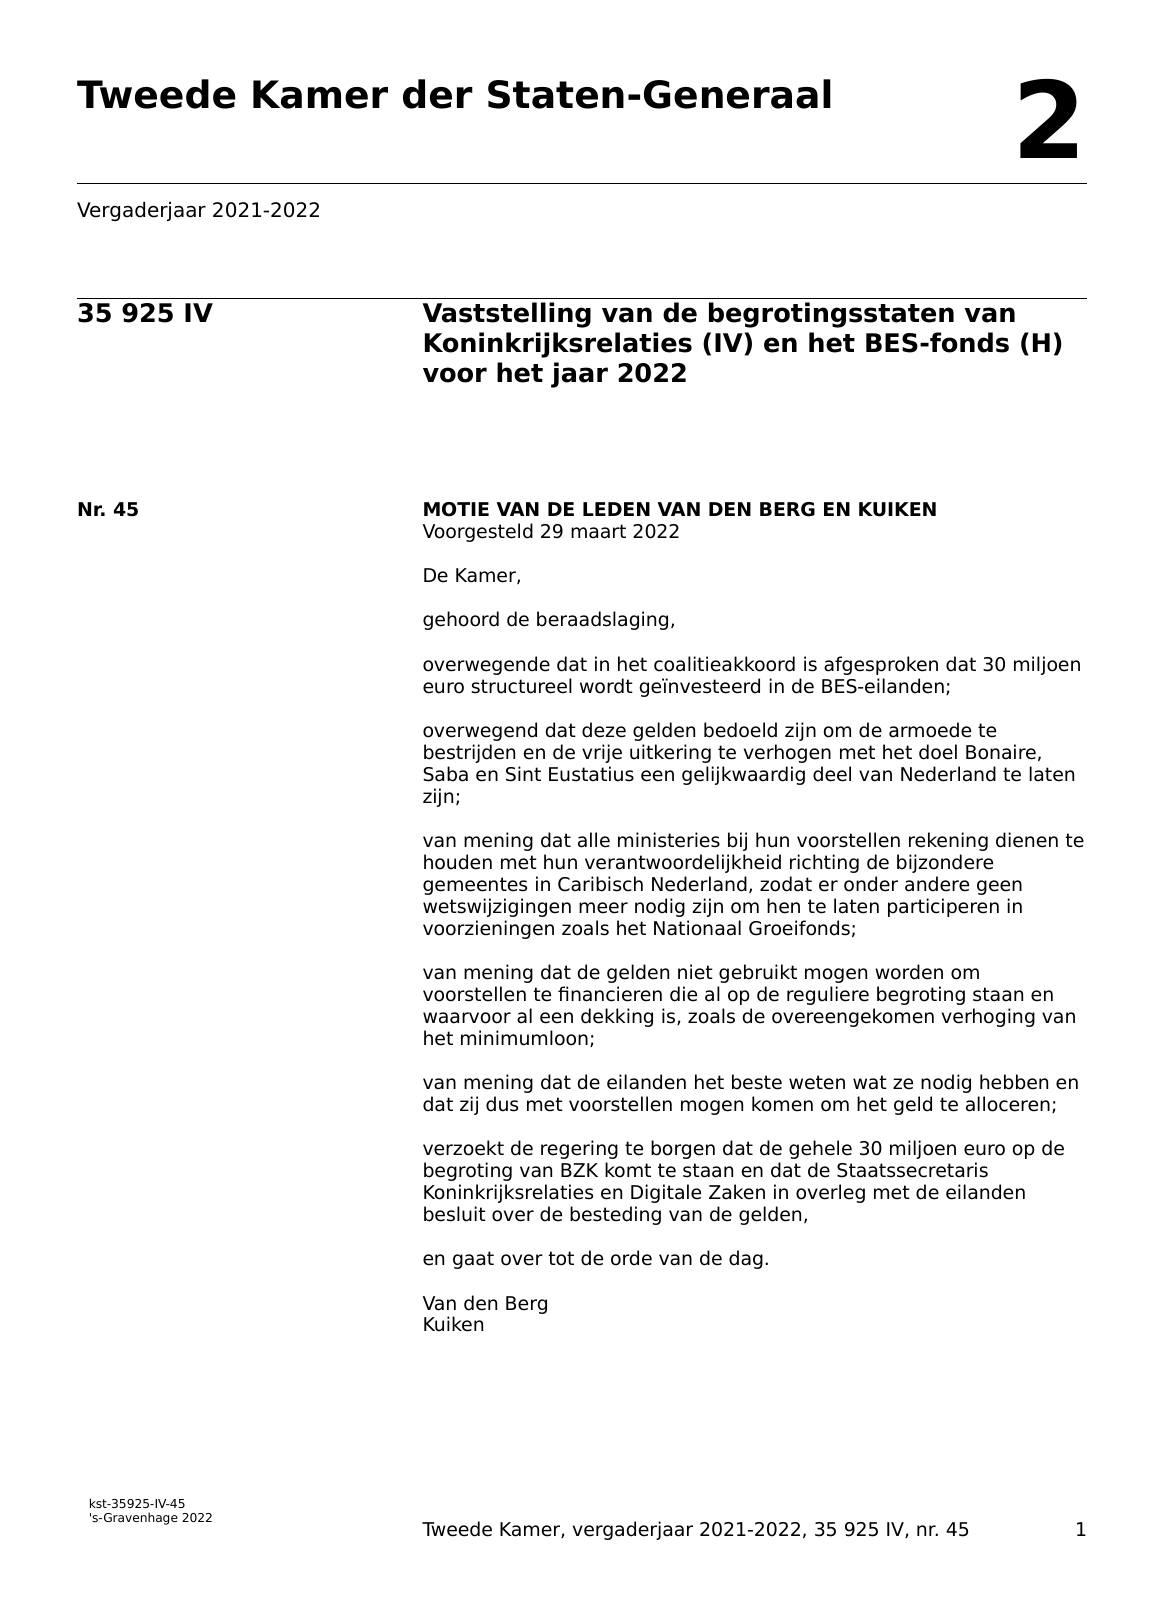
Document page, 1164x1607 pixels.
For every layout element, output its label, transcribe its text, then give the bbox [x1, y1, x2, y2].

text verzoekt de regering te borgen dat de gehele 30 miljoen euro op de begroting van BZK komt te staan en dat de Staatssecretaris Koninkrijksrelaties en Digitale Zaken in overleg met de eilanden besluit over de besteding van de gelden, [422, 1138, 1087, 1226]
text van mening dat de gelden niet gebruikt mogen worden om voorstellen te financieren die al op de reguliere begroting staan en waarvoor al een dekking is, zoals de overeengekomen verhoging van het minimumloon; [422, 962, 1087, 1050]
text overwegend dat deze gelden bedoeld zijn om de armoede te bestrijden en de vrije uitkering te verhogen met het doel Bonaire, Saba en Sint Eustatius een gelijkwaardig deel van Nederland te laten zijn; [422, 720, 1087, 808]
text van mening dat alle ministeries bij hun voorstellen rekening dienen te houden met hun verantwoordelijkheid richting de bijzondere gemeentes in Caribisch Nederland, zodat er onder andere geen wetswijzigingen meer nodig zijn om hen te laten participeren in voorzieningen zoals het Nationaal Groeifonds; [422, 830, 1087, 940]
text overwegende dat in het coalitieakkoord is afgesproken dat 30 miljoen euro structureel wordt geïnvesteerd in de BES-eilanden; [422, 653, 1087, 697]
table_header Tweede Kamer der Staten-Generaal [77, 59, 886, 183]
table_cell Vergaderjaar 2021-2022 [77, 184, 1087, 298]
text Kuiken [422, 1314, 1087, 1336]
table_header 2 [886, 59, 1087, 183]
subtitle Nr. 45 MOTIE VAN DE LEDEN VAN DEN BERG EN KUIKEN [77, 499, 1087, 521]
text kst-35925-IV-45 [88, 1497, 323, 1511]
subtitle 35 925 IV Vaststelling van de begrotingsstaten van Koninkrijksrelaties (IV) en het BES-fonds (H) voor het jaar 2022 [77, 299, 1087, 388]
text Voorgesteld 29 maart 2022 [422, 521, 1087, 543]
text De Kamer, [422, 565, 1087, 587]
text gehoord de beraadslaging, [422, 609, 1087, 631]
text 's-Gravenhage 2022 [88, 1511, 323, 1525]
text en gaat over tot de orde van de dag. [422, 1248, 1087, 1270]
text Van den Berg [422, 1292, 1087, 1314]
text van mening dat de eilanden het beste weten wat ze nodig hebben en dat zij dus met voorstellen mogen komen om het geld te alloceren; [422, 1072, 1087, 1116]
